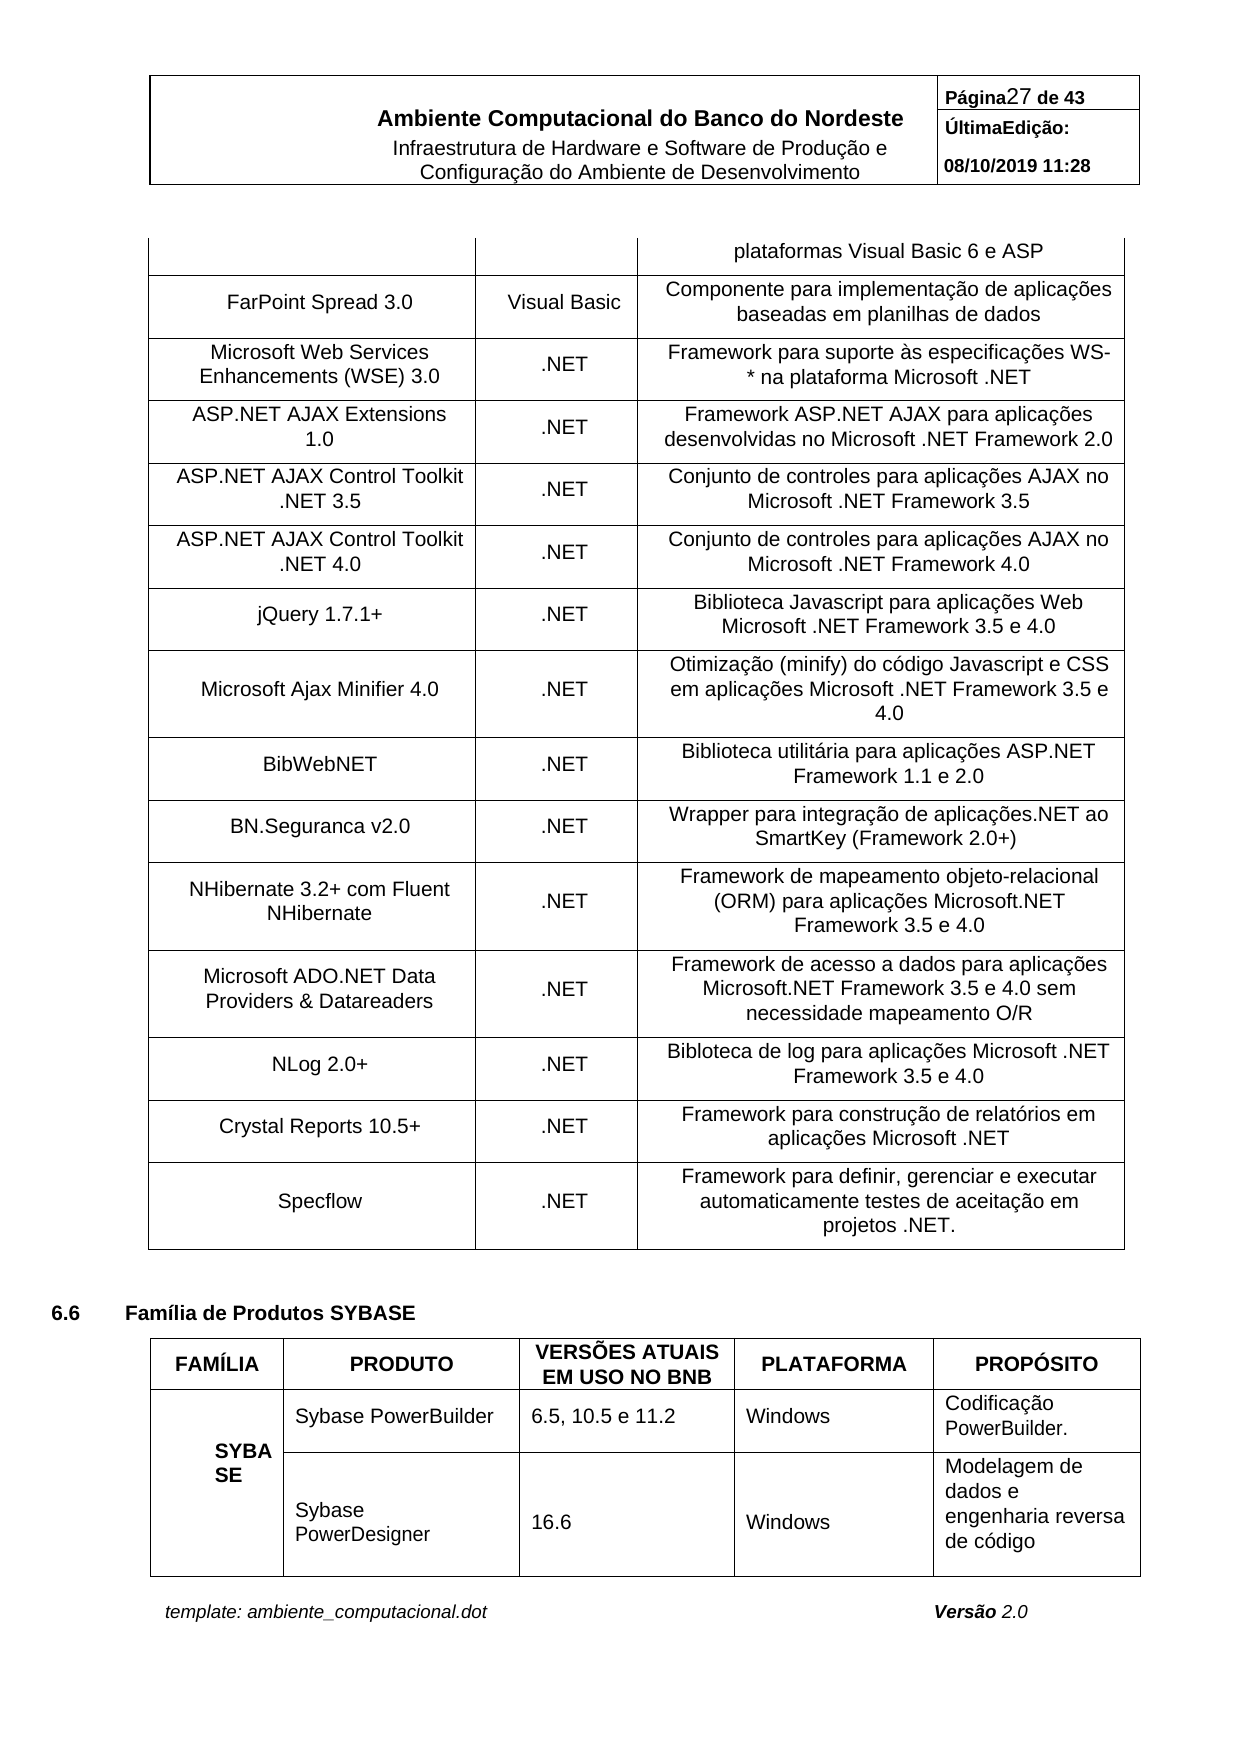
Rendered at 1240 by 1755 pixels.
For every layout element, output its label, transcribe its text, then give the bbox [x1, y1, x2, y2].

table_cell .NET [476, 651, 637, 737]
table_cell Microsoft Web Services Enhancements (WSE) 3.0 [149, 339, 475, 400]
table_cell Framework para suporte às especificações WS- * na plataforma Microsoft .NET [638, 339, 1124, 400]
table_cell Microsoft Ajax Minifier 4.0 [149, 651, 475, 737]
table_cell BibWebNET [149, 738, 475, 800]
table_cell .NET [476, 401, 637, 462]
table_cell jQuery 1.7.1+ [149, 589, 475, 650]
table_cell Biblioteca Javascript para aplicações Web Microsoft .NET Framework 3.5 e 4.0 [638, 589, 1124, 650]
table_cell Specflow [149, 1163, 475, 1249]
table_cell Framework para construção de relatórios em aplicações Microsoft .NET [638, 1101, 1124, 1162]
table_cell Windows [735, 1453, 933, 1576]
table_cell Framework para definir, gerenciar e executar automaticamente testes de aceitação em projetos .NET. [638, 1163, 1124, 1249]
table_cell ASP.NET AJAX Control Toolkit .NET 4.0 [149, 526, 475, 587]
table_cell Sybase PowerBuilder [284, 1390, 519, 1452]
table_header [149, 238, 475, 275]
table_cell .NET [476, 339, 637, 400]
table_cell 16.6 [520, 1453, 734, 1576]
table_cell Conjunto de controles para aplicações AJAX no Microsoft .NET Framework 4.0 [638, 526, 1124, 587]
table_cell Framework ASP.NET AJAX para aplicações desenvolvidas no Microsoft .NET Framework 2.0 [638, 401, 1124, 462]
table_cell .NET [476, 863, 637, 949]
table_cell Microsoft ADO.NET Data Providers & Datareaders [149, 951, 475, 1037]
table_cell .NET [476, 464, 637, 525]
table_header [476, 238, 637, 275]
table_cell .NET [476, 951, 637, 1037]
table_cell .NET [476, 589, 637, 650]
table_header PLATAFORMA [735, 1339, 933, 1389]
table_header FAMÍLIA [151, 1339, 283, 1389]
table_cell SYBASE [151, 1390, 283, 1576]
table_cell Windows [735, 1390, 933, 1452]
table_cell Crystal Reports 10.5+ [149, 1101, 475, 1162]
table_cell BN.Seguranca v2.0 [149, 801, 475, 862]
table_cell Otimização (minify) do código Javascript e CSS em aplicações Microsoft .NET Framework 3.5 e 4.0 [638, 651, 1124, 737]
table_cell 6.5, 10.5 e 11.2 [520, 1390, 734, 1452]
table_cell Modelagem de dados e engenharia reversa de código [934, 1453, 1140, 1576]
table_header plataformas Visual Basic 6 e ASP [638, 238, 1124, 275]
list Família de Produtos SYBASE [51, 1301, 1177, 1325]
table_cell Biblioteca utilitária para aplicações ASP.NET Framework 1.1 e 2.0 [638, 738, 1124, 800]
table_cell Componente para implementação de aplicações baseadas em planilhas de dados [638, 276, 1124, 338]
table_cell NHibernate 3.2+ com Fluent NHibernate [149, 863, 475, 949]
table_cell NLog 2.0+ [149, 1038, 475, 1099]
table_cell Framework de mapeamento objeto-relacional (ORM) para aplicações Microsoft.NET Framework 3.5 e 4.0 [638, 863, 1124, 949]
table_cell .NET [476, 1163, 637, 1249]
table_cell Sybase PowerDesigner [284, 1453, 519, 1576]
table_cell .NET [476, 801, 637, 862]
table_header PRODUTO [284, 1339, 519, 1389]
table_cell .NET [476, 1101, 637, 1162]
table_cell .NET [476, 526, 637, 587]
table_cell Conjunto de controles para aplicações AJAX no Microsoft .NET Framework 3.5 [638, 464, 1124, 525]
table_cell Codificação PowerBuilder. [934, 1390, 1140, 1452]
table_cell Bibloteca de log para aplicações Microsoft .NET Framework 3.5 e 4.0 [638, 1038, 1124, 1099]
table_header VERSÕES ATUAIS EM USO NO BNB [520, 1339, 734, 1389]
table_cell ASP.NET AJAX Control Toolkit .NET 3.5 [149, 464, 475, 525]
table_cell .NET [476, 1038, 637, 1099]
table_cell Framework de acesso a dados para aplicações Microsoft.NET Framework 3.5 e 4.0 sem necessidade mapeamento O/R [638, 951, 1124, 1037]
table_header PROPÓSITO [934, 1339, 1140, 1389]
table_cell Visual Basic [476, 276, 637, 338]
table_cell .NET [476, 738, 637, 800]
table_cell FarPoint Spread 3.0 [149, 276, 475, 338]
table_cell Wrapper para integração de aplicações.NET ao SmartKey (Framework 2.0+) [638, 801, 1124, 862]
table_cell ASP.NET AJAX Extensions 1.0 [149, 401, 475, 462]
